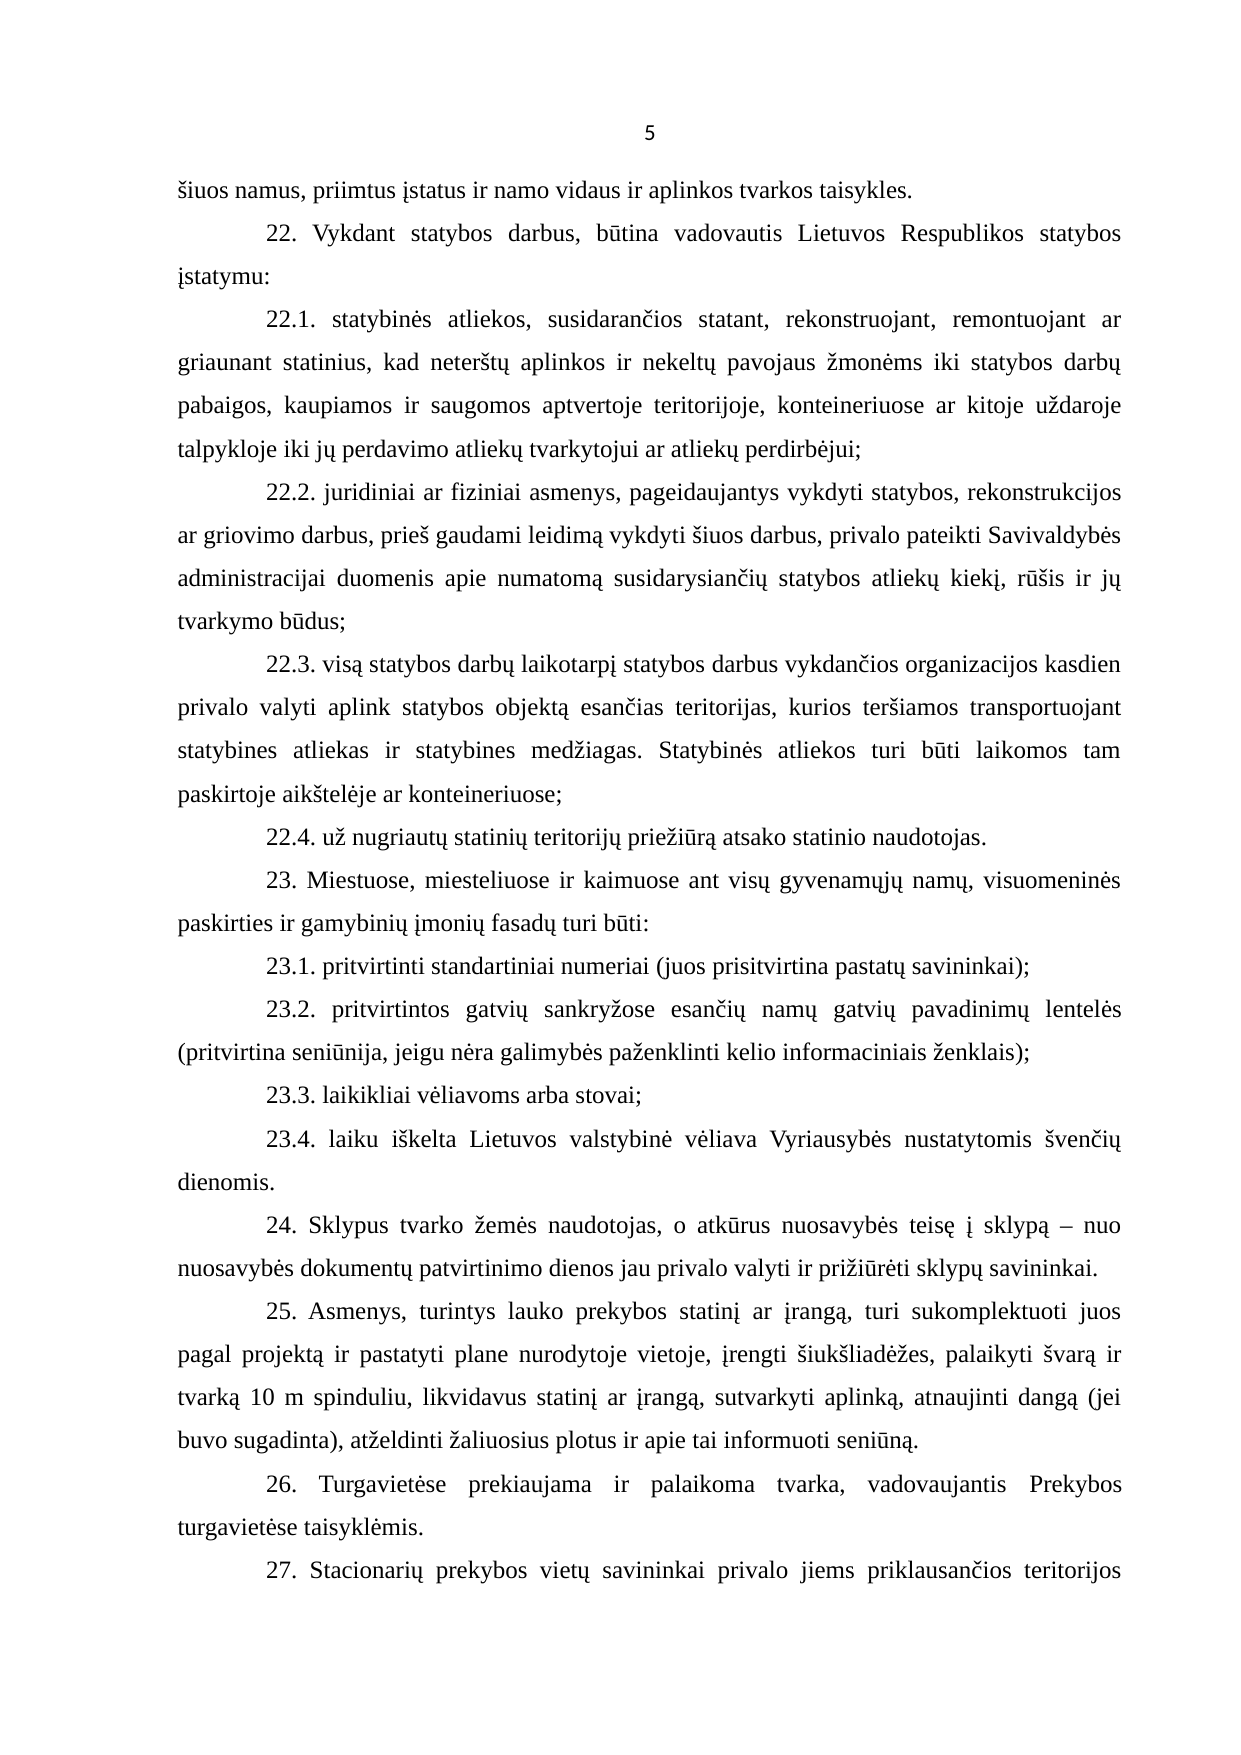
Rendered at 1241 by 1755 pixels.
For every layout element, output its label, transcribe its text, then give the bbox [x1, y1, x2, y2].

text 22.3. visą statybos darbų laikotarpį statybos darbus vykdančios organizacijos kasdien privalo valyti aplink statybos objektą esančias teritorijas, kurios teršiamos transportuojant statybines atliekas ir statybines medžiagas. Statybinės atliekos turi būti laikomos tam paskirtoje aikštelėje ar konteineriuose; [177, 649, 1122, 807]
text 23.4. laiku iškelta Lietuvos valstybinė vėliava Vyriausybės nustatytomis švenčių dienomis. [177, 1124, 1122, 1196]
text 22. Vykdant statybos darbus, būtina vadovautis Lietuvos Respublikos statybos įstatymu: [177, 218, 1122, 290]
text 23.1. pritvirtinti standartiniai numeriai (juos prisitvirtina pastatų savininkai); [177, 951, 1122, 980]
text 27. Stacionarių prekybos vietų savininkai privalo jiems priklausančios teritorijos [177, 1555, 1122, 1584]
text 23.3. laikikliai vėliavoms arba stovai; [177, 1081, 1122, 1109]
text 22.4. už nugriautų statinių teritorijų priežiūrą atsako statinio naudotojas. [177, 822, 1122, 851]
text 23.2. pritvirtintos gatvių sankryžose esančių namų gatvių pavadinimų lentelės (pritvirtina seniūnija, jeigu nėra galimybės paženklinti kelio informaciniais ženklais); [177, 994, 1122, 1066]
text 23. Miestuose, miesteliuose ir kaimuose ant visų gyvenamųjų namų, visuomeninės paskirties ir gamybinių įmonių fasadų turi būti: [177, 865, 1122, 937]
text 25. Asmenys, turintys lauko prekybos statinį ar įrangą, turi sukomplektuoti juos pagal projektą ir pastatyti plane nurodytoje vietoje, įrengti šiukšliadėžes, palaikyti švarą ir tvarką 10 m spinduliu, likvidavus statinį ar įrangą, sutvarkyti aplinką, atnaujinti dangą (jei buvo sugadinta), atželdinti žaliuosius plotus ir apie tai informuoti seniūną. [177, 1296, 1122, 1454]
text 24. Sklypus tvarko žemės naudotojas, o atkūrus nuosavybės teisę į sklypą – nuo nuosavybės dokumentų patvirtinimo dienos jau privalo valyti ir prižiūrėti sklypų savininkai. [177, 1210, 1122, 1282]
text 22.1. statybinės atliekos, susidarančios statant, rekonstruojant, remontuojant ar griaunant statinius, kad neterštų aplinkos ir nekeltų pavojaus žmonėms iki statybos darbų pabaigos, kaupiamos ir saugomos aptvertoje teritorijoje, konteineriuose ar kitoje uždaroje talpykloje iki jų perdavimo atliekų tvarkytojui ar atliekų perdirbėjui; [177, 304, 1122, 462]
text 26. Turgavietėse prekiaujama ir palaikoma tvarka, vadovaujantis Prekybos turgavietėse taisyklėmis. [177, 1469, 1122, 1541]
text 22.2. juridiniai ar fiziniai asmenys, pageidaujantys vykdyti statybos, rekonstrukcijos ar griovimo darbus, prieš gaudami leidimą vykdyti šiuos darbus, privalo pateikti Savivaldybės administracijai duomenis apie numatomą susidarysiančių statybos atliekų kiekį, rūšis ir jų tvarkymo būdus; [177, 477, 1122, 635]
text šiuos namus, priimtus įstatus ir namo vidaus ir aplinkos tvarkos taisykles. [177, 175, 1122, 204]
